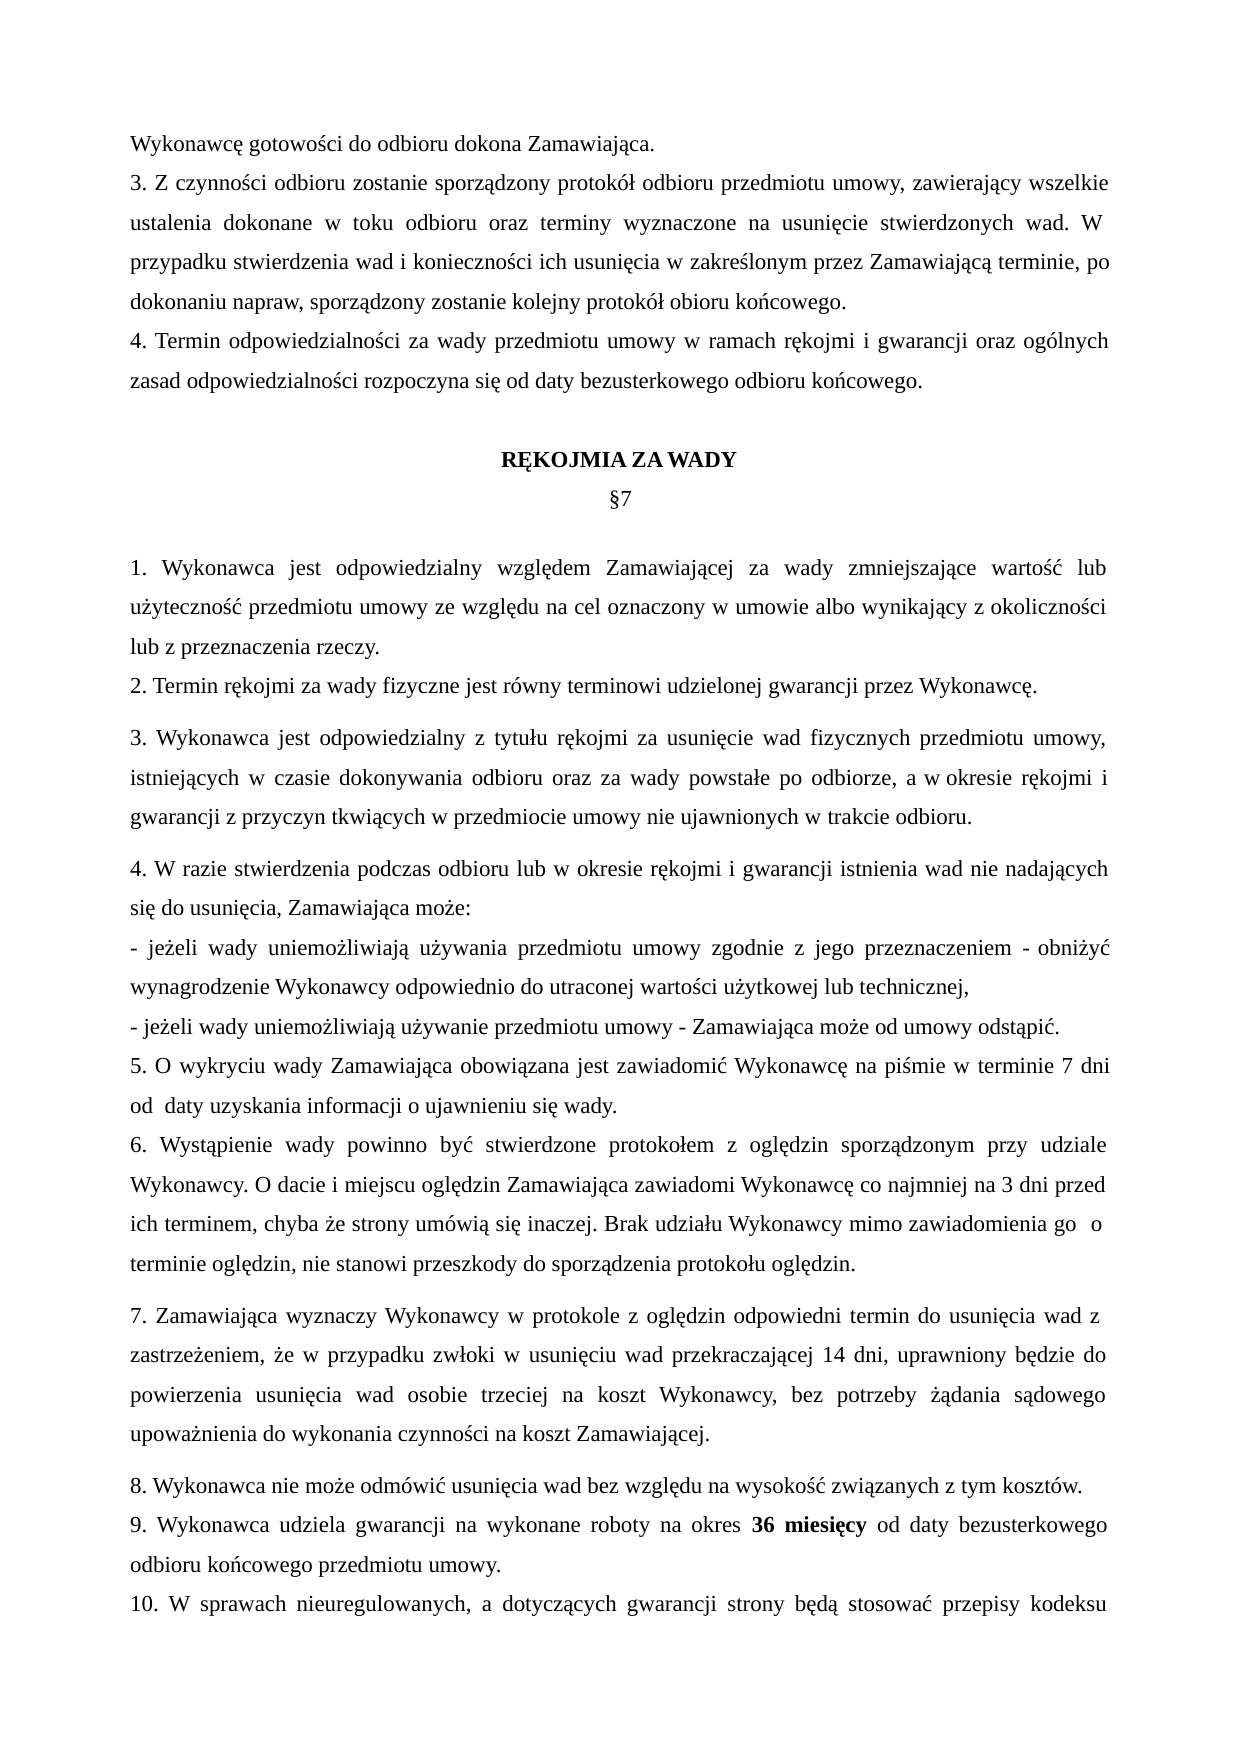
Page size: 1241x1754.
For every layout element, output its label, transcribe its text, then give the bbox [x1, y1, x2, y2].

text 4. Termin odpowiedzialności za wady przedmiotu umowy w ramach rękojmi i gwarancji oraz ogólnych zasad odpowiedzialności rozpoczyna się od daty bezusterkowego odbioru końcowego. [130, 327, 1110, 393]
text 6. Wystąpienie wady powinno być stwierdzone protokołem z oględzin sporządzonym przy udziale Wykonawcy. O dacie i miejscu oględzin Zamawiająca zawiadomi Wykonawcę co najmniej na 3 dni przed ich terminem, chyba że strony umówią się inaczej. Brak udziału Wykonawcy mimo zawiadomienia go o terminie oględzin, nie stanowi przeszkody do sporządzenia protokołu oględzin. [130, 1131, 1108, 1276]
text RĘKOJMIA ZA WADY [130, 446, 1108, 472]
text 3. Wykonawca jest odpowiedzialny z tytułu rękojmi za usunięcie wad fizycznych przedmiotu umowy, istniejących w czasie dokonywania odbioru oraz za wady powstałe po odbiorze, a w okresie rękojmi i gwarancji z przyczyn tkwiących w przedmiocie umowy nie ujawnionych w trakcie odbioru. [130, 724, 1108, 829]
text 9. Wykonawca udziela gwarancji na wykonane roboty na okres 36 miesięcy od daty bezusterkowego odbioru końcowego przedmiotu umowy. [130, 1511, 1108, 1577]
text 3. Z czynności odbioru zostanie sporządzony protokół odbioru przedmiotu umowy, zawierający wszelkie ustalenia dokonane w toku odbioru oraz terminy wyznaczone na usunięcie stwierdzonych wad. W przypadku stwierdzenia wad i konieczności ich usunięcia w zakreślonym przez Zamawiającą terminie, po dokonaniu napraw, sporządzony zostanie kolejny protokół obioru końcowego. [130, 169, 1110, 314]
text 5. O wykryciu wady Zamawiająca obowiązana jest zawiadomić Wykonawcę na piśmie w terminie 7 dni od daty uzyskania informacji o ujawnieniu się wady. [130, 1052, 1110, 1118]
text 1. Wykonawca jest odpowiedzialny względem Zamawiającej za wady zmniejszające wartość lub użyteczność przedmiotu umowy ze względu na cel oznaczony w umowie albo wynikający z okoliczności lub z przeznaczenia rzeczy. [130, 554, 1108, 659]
text §7 [130, 485, 1110, 512]
text - jeżeli wady uniemożliwiają używania przedmiotu umowy zgodnie z jego przeznaczeniem - obniżyć wynagrodzenie Wykonawcy odpowiednio do utraconej wartości użytkowej lub technicznej, [130, 934, 1110, 1000]
text - jeżeli wady uniemożliwiają używanie przedmiotu umowy - Zamawiająca może od umowy odstąpić. [130, 1013, 1110, 1039]
text 7. Zamawiająca wyznaczy Wykonawcy w protokole z oględzin odpowiedni termin do usunięcia wad z zastrzeżeniem, że w przypadku zwłoki w usunięciu wad przekraczającej 14 dni, uprawniony będzie do powierzenia usunięcia wad osobie trzeciej na koszt Wykonawcy, bez potrzeby żądania sądowego upoważnienia do wykonania czynności na koszt Zamawiającej. [130, 1302, 1108, 1446]
text 8. Wykonawca nie może odmówić usunięcia wad bez względu na wysokość związanych z tym kosztów. [130, 1472, 1108, 1498]
text 10. W sprawach nieuregulowanych, a dotyczących gwarancji strony będą stosować przepisy kodeksu [130, 1590, 1108, 1617]
text 4. W razie stwierdzenia podczas odbioru lub w okresie rękojmi i gwarancji istnienia wad nie nadających się do usunięcia, Zamawiająca może: [130, 855, 1110, 921]
text 2. Termin rękojmi za wady fizyczne jest równy terminowi udzielonej gwarancji przez Wykonawcę. [130, 672, 1108, 699]
text Wykonawcę gotowości do odbioru dokona Zamawiająca. [130, 130, 1110, 156]
